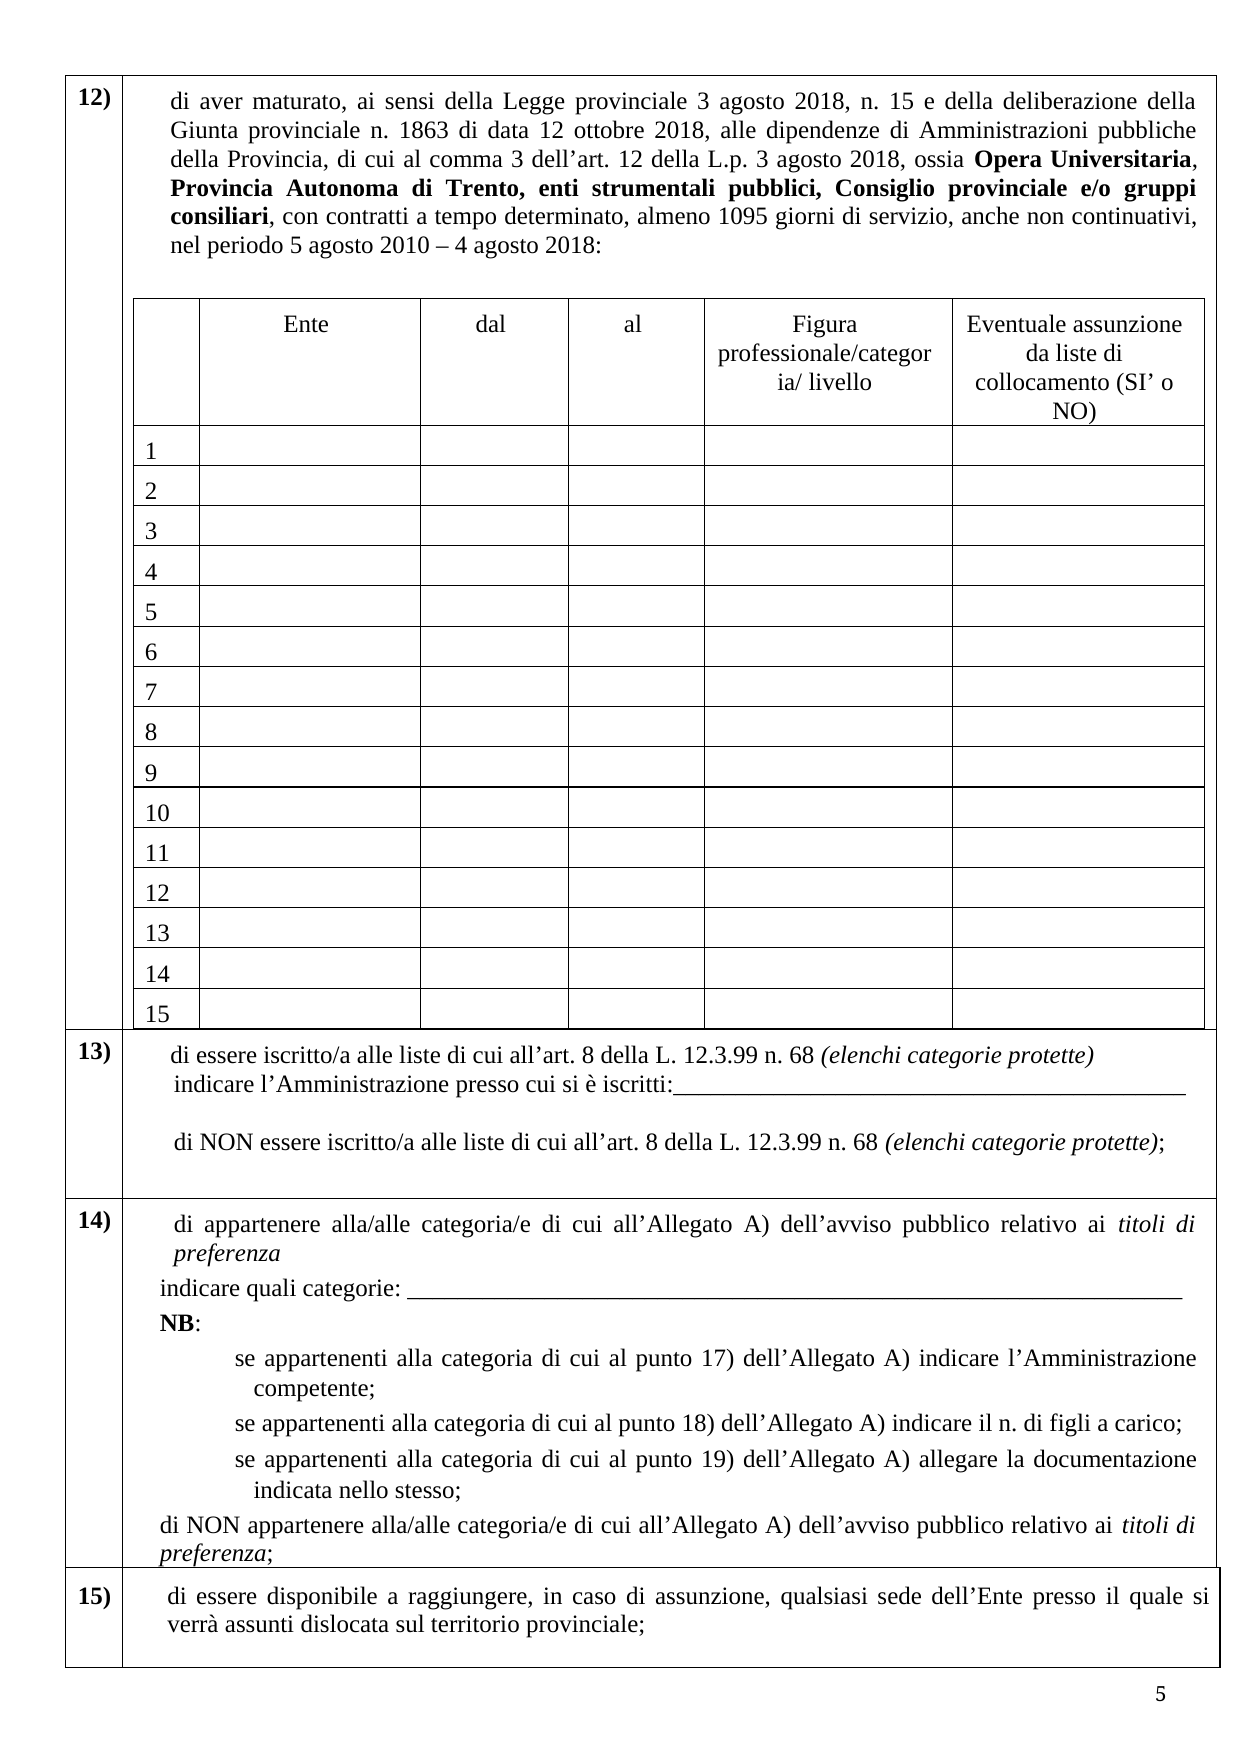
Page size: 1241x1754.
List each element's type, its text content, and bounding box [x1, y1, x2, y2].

table_cell [200, 546, 420, 585]
table_cell 3 [134, 506, 199, 545]
table_cell [705, 707, 952, 746]
table_cell [569, 466, 704, 505]
table_cell 12 [134, 868, 199, 907]
table_cell [953, 707, 1204, 746]
table_cell [200, 506, 420, 545]
table_cell [421, 948, 568, 987]
table_cell 13 [134, 908, 199, 947]
table_cell [953, 586, 1204, 626]
table_cell [569, 908, 704, 947]
table_cell [705, 466, 952, 505]
table_cell 13) [66, 1030, 122, 1198]
table_cell [421, 707, 568, 746]
table_cell [569, 989, 704, 1028]
table_cell [953, 788, 1204, 827]
table_cell [953, 546, 1204, 585]
table_cell [200, 667, 420, 706]
table_cell 14 [134, 948, 199, 987]
table_cell [569, 667, 704, 706]
table_header Figura professionale/categoria/ livello [705, 299, 952, 424]
table_cell [421, 466, 568, 505]
table_cell [421, 627, 568, 666]
table_cell [200, 707, 420, 746]
table_cell [953, 426, 1204, 465]
table_cell [200, 747, 420, 786]
table_cell [421, 506, 568, 545]
table_cell [705, 506, 952, 545]
table_cell [569, 828, 704, 867]
table_cell [569, 868, 704, 907]
table_cell [421, 788, 568, 827]
table_cell [421, 868, 568, 907]
table_cell [953, 627, 1204, 666]
table_cell [705, 788, 952, 827]
table_cell [421, 747, 568, 786]
table_cell [200, 426, 420, 465]
table_cell 15 [134, 989, 199, 1028]
table_cell 8 [134, 707, 199, 746]
table_cell [421, 667, 568, 706]
table_cell [200, 908, 420, 947]
table_cell [953, 828, 1204, 867]
table_cell [953, 667, 1204, 706]
table_cell [200, 948, 420, 987]
table_cell [200, 868, 420, 907]
table_cell [421, 989, 568, 1028]
table_cell [421, 426, 568, 465]
table_cell [705, 546, 952, 585]
table_cell [569, 586, 704, 626]
table_header dal [421, 299, 568, 424]
table_cell [953, 747, 1204, 786]
table_cell  di essere iscritto/a alle liste di cui all’art. 8 della L. 12.3.99 n. 68 (elenchi categorie protette) indicare l’Amministrazione presso cui si è iscritti:_________________________________________  di NON essere iscritto/a alle liste di cui all’art. 8 della L. 12.3.99 n. 68 (elenchi categorie protette); [123, 1030, 1216, 1198]
table_cell [421, 546, 568, 585]
table_cell [705, 586, 952, 626]
table_cell 10 [134, 788, 199, 827]
table_cell 9 [134, 747, 199, 786]
table_cell [705, 426, 952, 465]
table_cell [705, 948, 952, 987]
table_cell 6 [134, 627, 199, 666]
table_cell [200, 586, 420, 626]
table_cell  di aver maturato, ai sensi della Legge provinciale 3 agosto 2018, n. 15 e della deliberazione della Giunta provinciale n. 1863 di data 12 ottobre 2018, alle dipendenze di Amministrazioni pubbliche della Provincia, di cui al comma 3 dell’art. 12 della L.p. 3 agosto 2018, ossia Opera Universitaria, Provincia Autonoma di Trento, enti strumentali pubblici, Consiglio provinciale e/o gruppi consiliari, con contratti a tempo determinato, almeno 1095 giorni di servizio, anche non continuativi, nel periodo 5 agosto 2010 – 4 agosto 2018: [123, 76, 1216, 1029]
table_cell [953, 868, 1204, 907]
table_cell [200, 828, 420, 867]
table_header Ente [200, 299, 420, 424]
table_cell 14) [66, 1199, 122, 1567]
table_header al [569, 299, 704, 424]
table_cell [953, 989, 1204, 1028]
table_cell 5 [134, 586, 199, 626]
table_cell [953, 506, 1204, 545]
table_cell [200, 788, 420, 827]
table_cell [200, 627, 420, 666]
table_cell [569, 948, 704, 987]
table_cell [705, 989, 952, 1028]
table_cell 7 [134, 667, 199, 706]
table_cell 11 [134, 828, 199, 867]
table_cell [200, 989, 420, 1028]
table_cell [569, 426, 704, 465]
table_cell [953, 466, 1204, 505]
table_cell [421, 908, 568, 947]
table_header [134, 299, 199, 424]
table_cell 15) [66, 1568, 122, 1667]
table_cell [953, 908, 1204, 947]
table_cell 2 [134, 466, 199, 505]
table_cell [705, 908, 952, 947]
table_cell [705, 667, 952, 706]
table_cell [421, 586, 568, 626]
table_cell [705, 747, 952, 786]
table_cell [705, 828, 952, 867]
table_cell 4 [134, 546, 199, 585]
table_cell  di essere disponibile a raggiungere, in caso di assunzione, qualsiasi sede dell’Ente presso il quale si verrà assunti dislocata sul territorio provinciale; [123, 1568, 1219, 1667]
table_cell  di appartenere alla/alle categoria/e di cui all’Allegato A) dell’avviso pubblico relativo ai titoli di preferenza indicare quali categorie: ______________________________________________________________ NB: se appartenenti alla categoria di cui al punto 17) dell’Allegato A) indicare l’Amministrazione competente; se appartenenti alla categoria di cui al punto 18) dell’Allegato A) indicare il n. di figli a carico; se appartenenti alla categoria di cui al punto 19) dell’Allegato A) allegare la documentazione indicata nello stesso;  di NON appartenere alla/alle categoria/e di cui all’Allegato A) dell’avviso pubblico relativo ai titoli di preferenza; [123, 1199, 1216, 1567]
table_cell 12) [66, 76, 122, 1029]
table_cell [569, 506, 704, 545]
table_cell [200, 466, 420, 505]
table_cell [569, 546, 704, 585]
table_cell [705, 868, 952, 907]
table_cell [569, 747, 704, 786]
table_cell [569, 788, 704, 827]
table_header Eventuale assunzione da liste di collocamento (SI’ o NO) [953, 299, 1204, 424]
table_cell 1 [134, 426, 199, 465]
table_cell [705, 627, 952, 666]
table_cell [569, 707, 704, 746]
table_cell [953, 948, 1204, 987]
table_cell [569, 627, 704, 666]
table_cell [421, 828, 568, 867]
